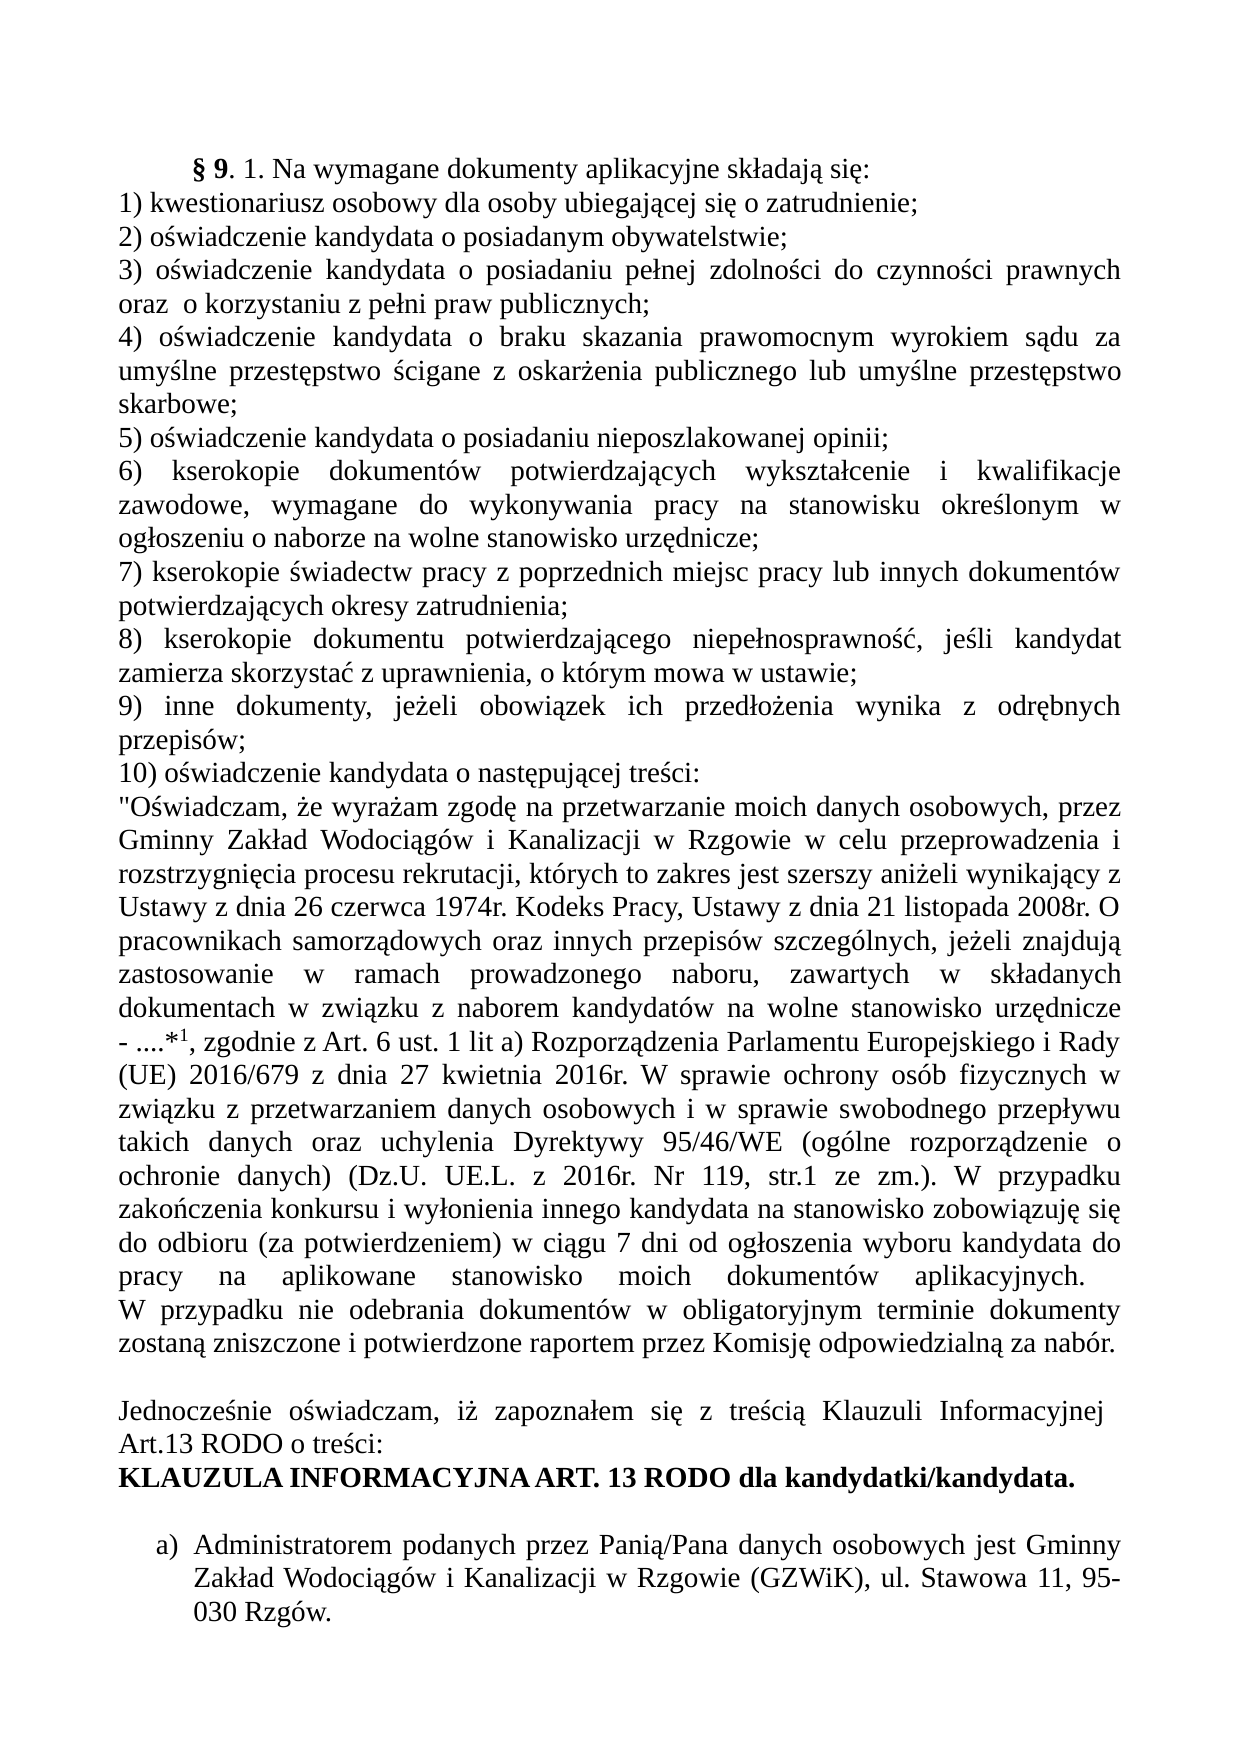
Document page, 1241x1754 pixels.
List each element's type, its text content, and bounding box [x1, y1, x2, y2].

text 8) kserokopie dokumentu potwierdzającego niepełnosprawność, jeśli kandydat zamierza skorzystać z uprawnienia, o którym mowa w ustawie; [118, 621, 1122, 688]
text 7) kserokopie świadectw pracy z poprzednich miejsc pracy lub innych dokumentów potwierdzających okresy zatrudnienia; [118, 554, 1122, 621]
text 6) kserokopie dokumentów potwierdzających wykształcenie i kwalifikacje zawodowe, wymagane do wykonywania pracy na stanowisku określonym w ogłoszeniu o naborze na wolne stanowisko urzędnicze; [118, 453, 1122, 554]
text § 9. 1. Na wymagane dokumenty aplikacyjne składają się: [118, 152, 1122, 185]
text Jednocześnie oświadczam, iż zapoznałem się z treścią Klauzuli Informacyjnej Art.13 RODO o treści: [118, 1393, 1122, 1460]
text KLAUZULA INFORMACYJNA ART. 13 RODO dla kandydatki/kandydata. [118, 1460, 1122, 1493]
text 1) kwestionariusz osobowy dla osoby ubiegającej się o zatrudnienie; [118, 185, 1122, 219]
text 4) oświadczenie kandydata o braku skazania prawomocnym wyrokiem sądu za umyślne przestępstwo ścigane z oskarżenia publicznego lub umyślne przestępstwo skarbowe; [118, 319, 1122, 420]
text 9) inne dokumenty, jeżeli obowiązek ich przedłożenia wynika z odrębnych przepisów; [118, 688, 1122, 755]
text 5) oświadczenie kandydata o posiadaniu nieposzlakowanej opinii; [118, 420, 1122, 453]
text 10) oświadczenie kandydata o następującej treści: [118, 755, 1122, 789]
list Administratorem podanych przez Panią/Pana danych osobowych jest Gminny Zakład Wodociągów i Kanalizacji w Rzgowie (GZWiK), ul. Stawowa 11, 95-030 Rzgów. [156, 1527, 1122, 1627]
text 2) oświadczenie kandydata o posiadanym obywatelstwie; [118, 219, 1122, 252]
text 3) oświadczenie kandydata o posiadaniu pełnej zdolności do czynności prawnych oraz o korzystaniu z pełni praw publicznych; [118, 252, 1122, 319]
text "Oświadczam, że wyrażam zgodę na przetwarzanie moich danych osobowych, przez Gminny Zakład Wodociągów i Kanalizacji w Rzgowie w celu przeprowadzenia i rozstrzygnięcia procesu rekrutacji, których to zakres jest szerszy aniżeli wynikający z Ustawy z dnia 26 czerwca 1974r. Kodeks Pracy, Ustawy z dnia 21 listopada 2008r. O pracownikach samorządowych oraz innych przepisów szczególnych, jeżeli znajdują zastosowanie w ramach prowadzonego naboru, zawartych w składanych dokumentach w związku z naborem kandydatów na wolne stanowisko urzędnicze - ....*1, zgodnie z Art. 6 ust. 1 lit a) Rozporządzenia Parlamentu Europejskiego i Rady (UE) 2016/679 z dnia 27 kwietnia 2016r. W sprawie ochrony osób fizycznych w związku z przetwarzaniem danych osobowych i w sprawie swobodnego przepływu takich danych oraz uchylenia Dyrektywy 95/46/WE (ogólne rozporządzenie o ochronie danych) (Dz.U. UE.L. z 2016r. Nr 119, str.1 ze zm.). W przypadku zakończenia konkursu i wyłonienia innego kandydata na stanowisko zobowiązuję się do odbioru (za potwierdzeniem) w ciągu 7 dni od ogłoszenia wyboru kandydata do pracy na aplikowane stanowisko moich dokumentów aplikacyjnych. W przypadku nie odebrania dokumentów w obligatoryjnym terminie dokumenty zostaną zniszczone i potwierdzone raportem przez Komisję odpowiedzialną za nabór. [118, 789, 1122, 1359]
